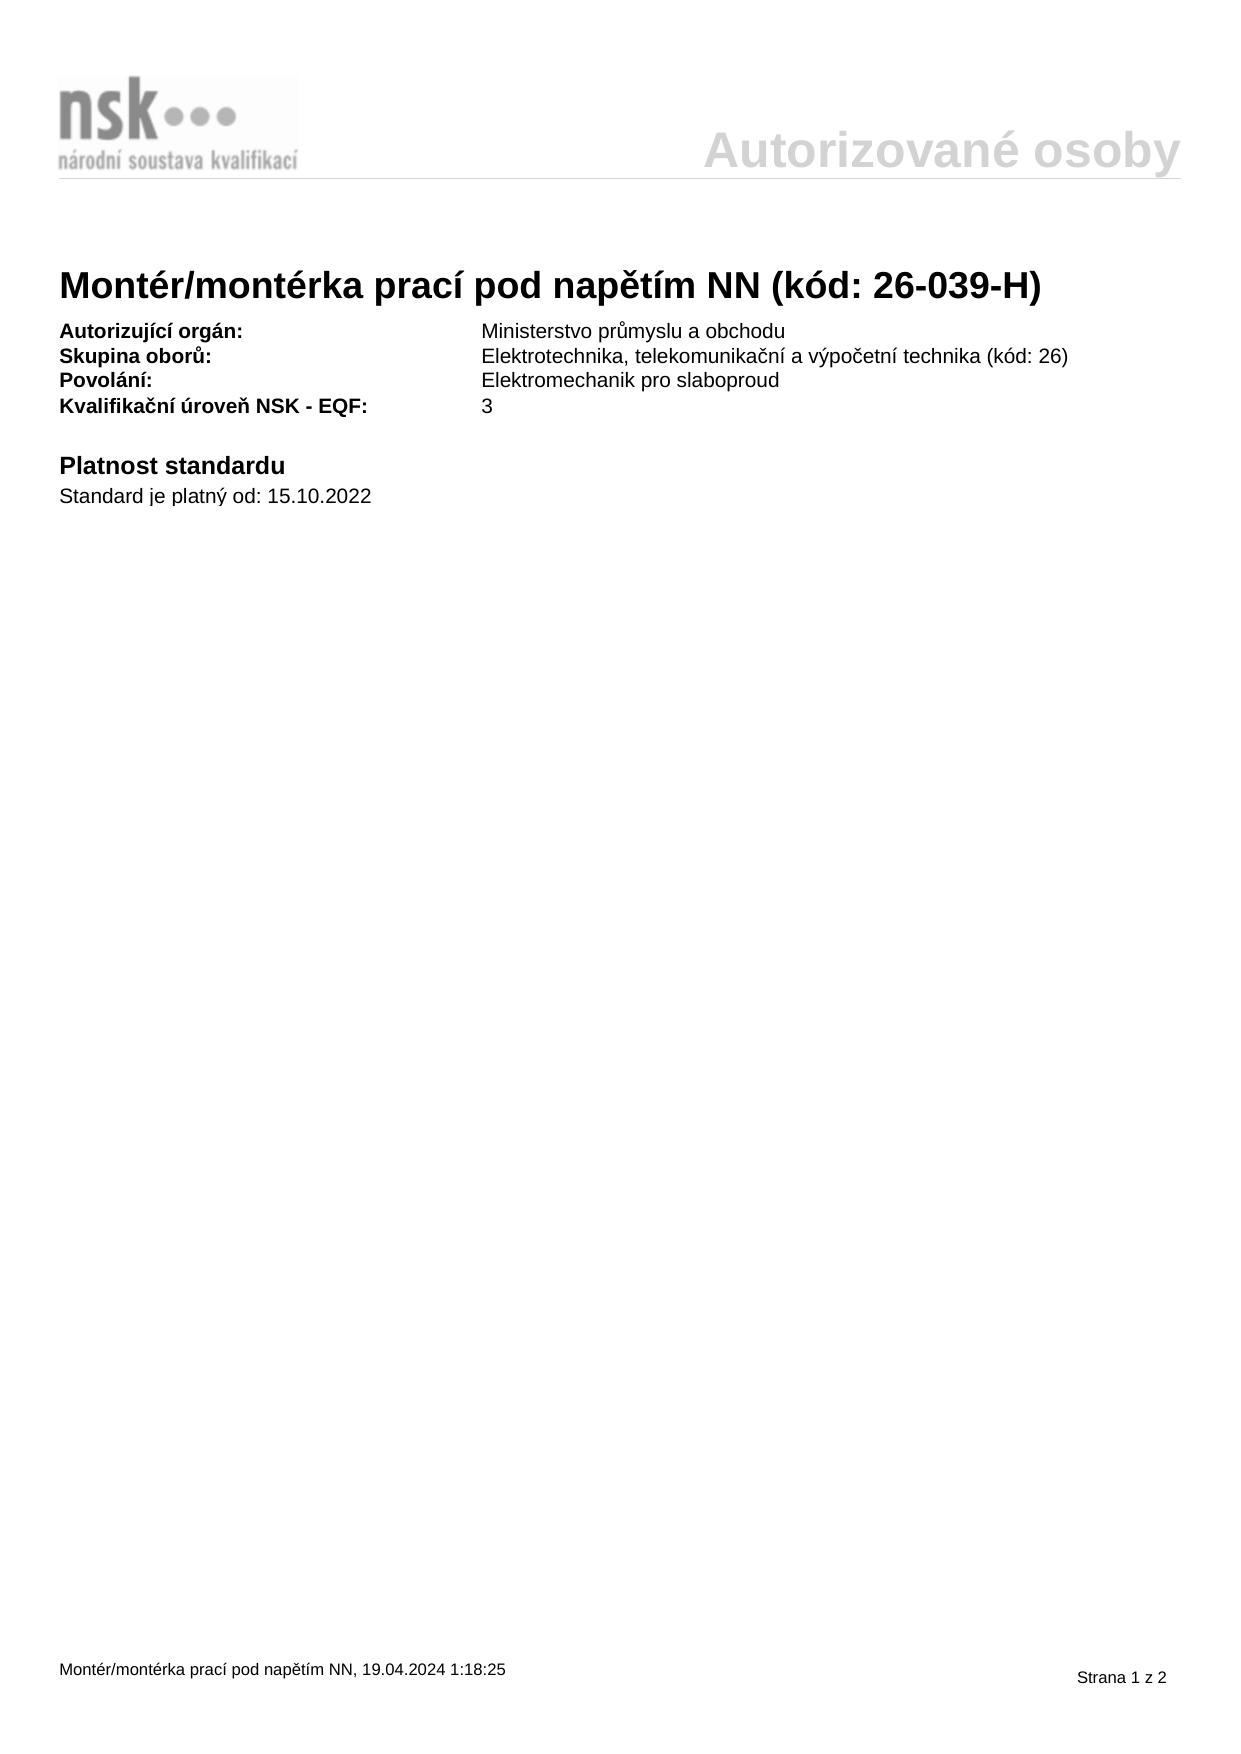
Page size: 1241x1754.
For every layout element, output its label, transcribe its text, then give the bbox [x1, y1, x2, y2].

table_cell [626, 1384, 860, 1659]
table_cell [481, 418, 617, 447]
table_cell [1167, 806, 1181, 1106]
table_cell [59, 418, 119, 447]
table_cell [860, 1106, 886, 1383]
table_cell Skupina oborů: [59, 344, 481, 368]
table_cell Montér/montérka prací pod napětím NN (kód: 26-039-H) [59, 224, 1181, 307]
table_cell Povolání: [59, 368, 481, 392]
table_cell [618, 307, 626, 319]
table_cell [119, 418, 481, 447]
table_header Autorizované osoby [626, 59, 1181, 178]
table_cell [860, 1384, 886, 1659]
table_cell [59, 806, 119, 1106]
table_cell Elektromechanik pro slaboproud [481, 368, 1181, 393]
table_cell [119, 806, 481, 1106]
table_cell [59, 307, 119, 319]
table_cell [481, 1384, 617, 1659]
table_cell Platnost standardu [59, 448, 1181, 483]
table_cell [618, 196, 626, 224]
table_cell [860, 196, 886, 224]
table_cell [119, 1384, 481, 1659]
table_cell [119, 172, 481, 178]
table_cell [59, 179, 1181, 196]
table_cell [1167, 418, 1181, 447]
table_cell [1167, 1106, 1181, 1383]
table_cell [119, 1106, 481, 1383]
table_cell [481, 196, 617, 224]
table_cell [59, 196, 119, 224]
table_cell [59, 506, 119, 806]
table_cell 3 [481, 394, 1181, 417]
table_cell Autorizující orgán: [59, 319, 481, 343]
table_cell Kvalifikační úroveň NSK - EQF: [59, 394, 481, 417]
table_cell Ministerstvo průmyslu a obchodu [481, 319, 1181, 344]
table_cell [886, 1106, 1167, 1383]
table_cell [119, 506, 481, 806]
table_cell [119, 196, 481, 224]
table_cell Strana 1 z 2 [860, 1660, 1167, 1696]
table_cell [481, 806, 617, 1106]
table_cell [626, 307, 860, 319]
table_cell [1167, 307, 1181, 319]
table_cell [59, 1384, 119, 1659]
table_cell [1167, 506, 1181, 806]
table_cell [1167, 1384, 1181, 1659]
table_cell [481, 1106, 617, 1383]
table_header [619, 59, 626, 172]
table_cell [618, 1106, 626, 1383]
table_cell Standard je platný od: 15.10.2022 [59, 484, 1181, 506]
table_cell [886, 806, 1167, 1106]
table_cell [481, 307, 617, 319]
table_cell [626, 506, 860, 806]
table_cell [626, 418, 860, 447]
table_cell [618, 172, 626, 178]
table_cell [886, 418, 1167, 447]
table_cell [886, 1384, 1167, 1659]
table_cell [618, 418, 626, 447]
table_cell [860, 307, 886, 319]
table_cell [481, 172, 617, 178]
table_cell [59, 1106, 119, 1383]
table_cell [886, 307, 1167, 319]
table_cell [119, 307, 481, 319]
table_cell [618, 506, 626, 806]
table_cell Montér/montérka prací pod napětím NN, 19.04.2024 1:18:25 [59, 1660, 860, 1696]
table_cell [886, 506, 1167, 806]
table_cell [1167, 196, 1181, 224]
table_cell [481, 506, 617, 806]
table_cell [886, 196, 1167, 224]
picture [57, 59, 619, 172]
table_cell [860, 806, 886, 1106]
table_cell [618, 806, 626, 1106]
table_cell [860, 418, 886, 447]
table_cell [59, 172, 119, 178]
table_cell [626, 806, 860, 1106]
table_cell [626, 1106, 860, 1383]
table_cell [860, 506, 886, 806]
table_cell [626, 196, 860, 224]
table_cell Elektrotechnika, telekomunikační a výpočetní technika (kód: 26) [481, 344, 1181, 368]
table_cell [1167, 1660, 1181, 1696]
table_cell [618, 1384, 626, 1659]
